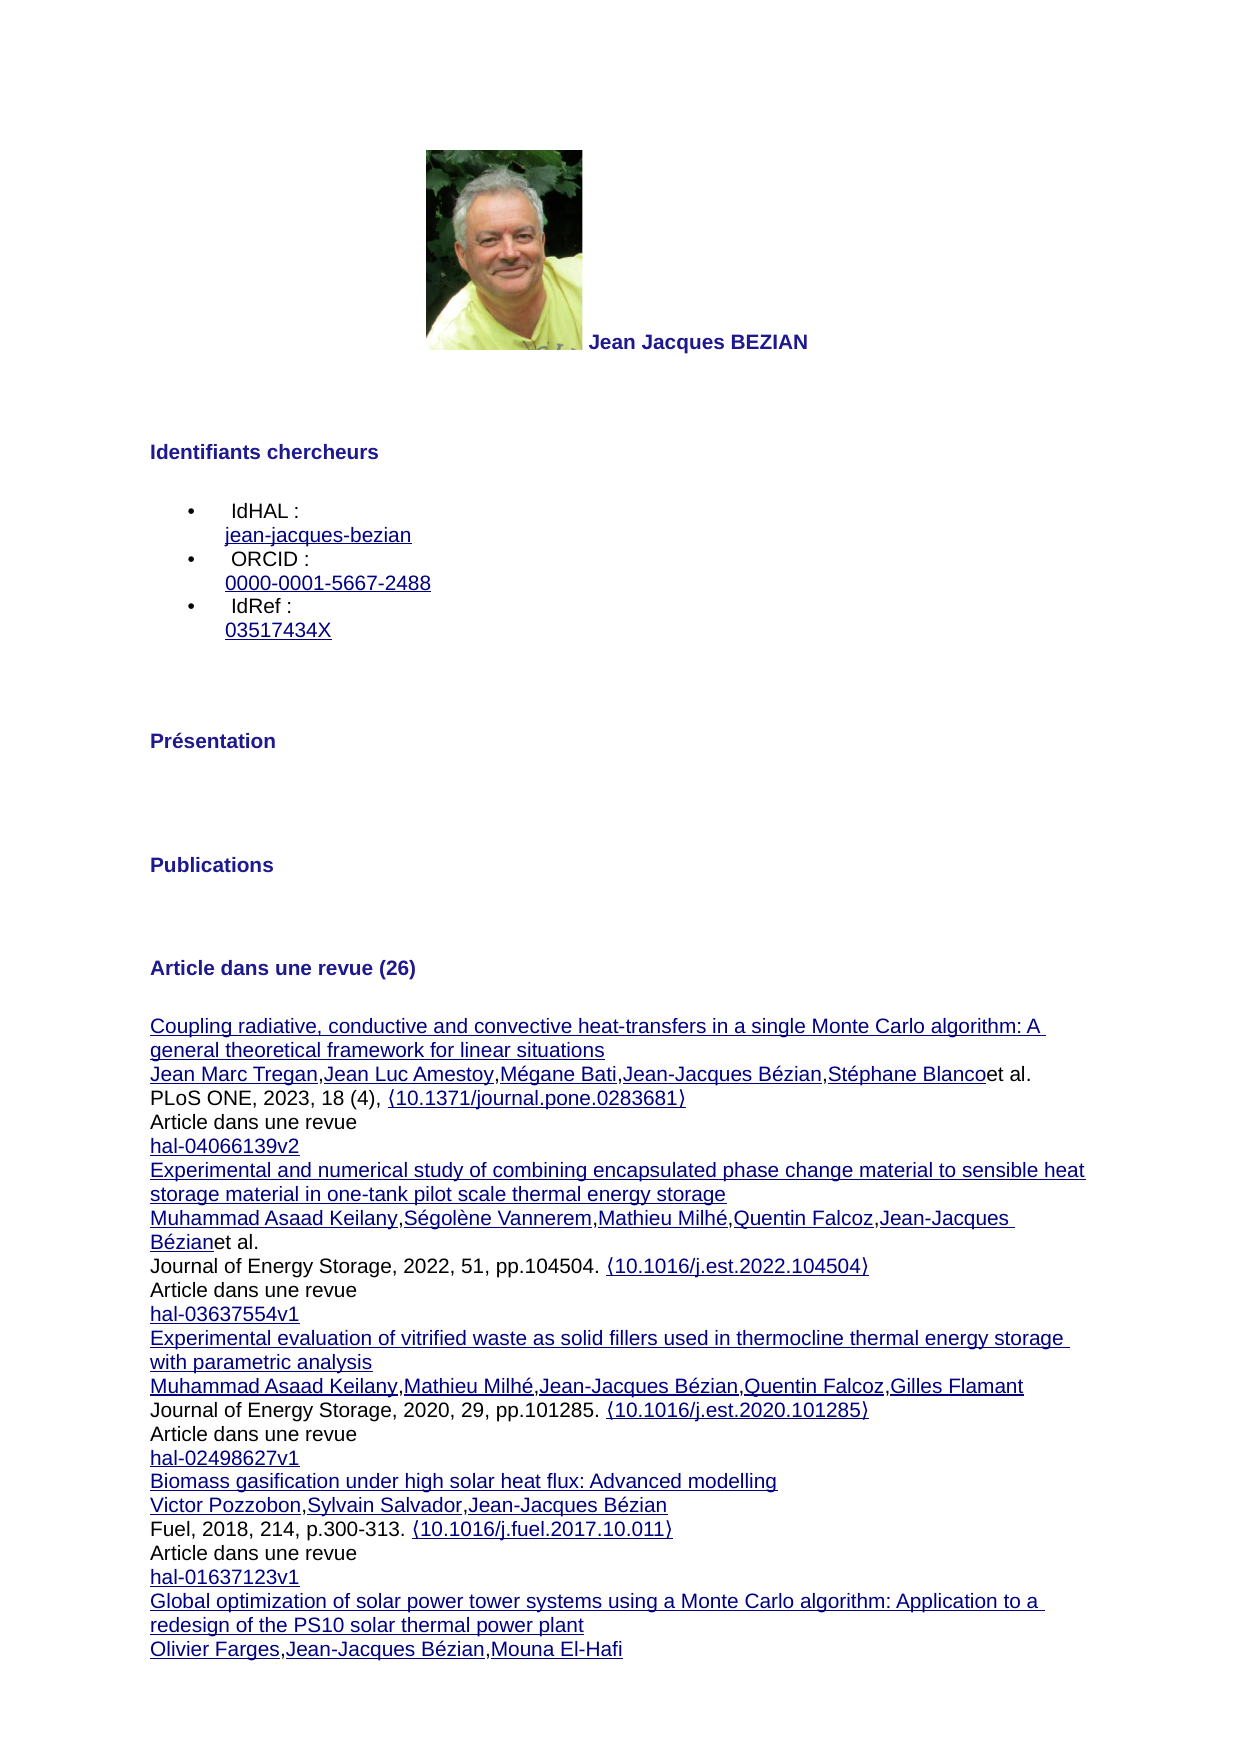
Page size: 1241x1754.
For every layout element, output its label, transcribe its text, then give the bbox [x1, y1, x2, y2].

list ORCID : [187, 546, 1090, 570]
list jean-jacques-bezian [187, 522, 1090, 546]
table_cell Global optimization of solar power tower systems using a Monte Carlo algorithm: Application to a redesign of the PS10 solar thermal power plant Olivier Farges,Jean-Jacques Bézian,Mouna El-Hafi [150, 1589, 1090, 1661]
list 0000-0001-5667-2488 [187, 570, 1090, 594]
subtitle Présentation [150, 729, 1090, 753]
subtitle Article dans une revue (26) [150, 956, 1090, 980]
subtitle Publications [150, 853, 1090, 877]
table_cell Experimental and numerical study of combining encapsulated phase change material to sensible heat storage material in one-tank pilot scale thermal energy storage Muhammad Asaad Keilany,Ségolène Vannerem,Mathieu Milhé,Quentin Falcoz,Jean-Jacques Bézianet al. Journal of Energy Storage, 2022, 51, pp.104504. ⟨10.1016/j.est.2022.104504⟩ Article dans une revue hal-03637554v1 [150, 1158, 1090, 1326]
list IdHAL : [187, 498, 1090, 522]
table_cell Biomass gasification under high solar heat flux: Advanced modelling Victor Pozzobon,Sylvain Salvador,Jean-Jacques Bézian Fuel, 2018, 214, p.300-313. ⟨10.1016/j.fuel.2017.10.011⟩ Article dans une revue hal-01637123v1 [150, 1469, 1090, 1589]
subtitle Jean Jacques BEZIAN [150, 150, 1090, 354]
list 03517434X [187, 618, 1090, 642]
list IdRef : [187, 594, 1090, 618]
picture [426, 150, 583, 350]
subtitle Identifiants chercheurs [150, 440, 1090, 464]
table_cell Experimental evaluation of vitrified waste as solid fillers used in thermocline thermal energy storage with parametric analysis Muhammad Asaad Keilany,Mathieu Milhé,Jean-Jacques Bézian,Quentin Falcoz,Gilles Flamant Journal of Energy Storage, 2020, 29, pp.101285. ⟨10.1016/j.est.2020.101285⟩ Article dans une revue hal-02498627v1 [150, 1326, 1090, 1469]
table_header Coupling radiative, conductive and convective heat-transfers in a single Monte Carlo algorithm: A general theoretical framework for linear situations Jean Marc Tregan,Jean Luc Amestoy,Mégane Bati,Jean-Jacques Bézian,Stéphane Blancoet al. PLoS ONE, 2023, 18 (4), ⟨10.1371/journal.pone.0283681⟩ Article dans une revue hal-04066139v2 [150, 1014, 1090, 1158]
